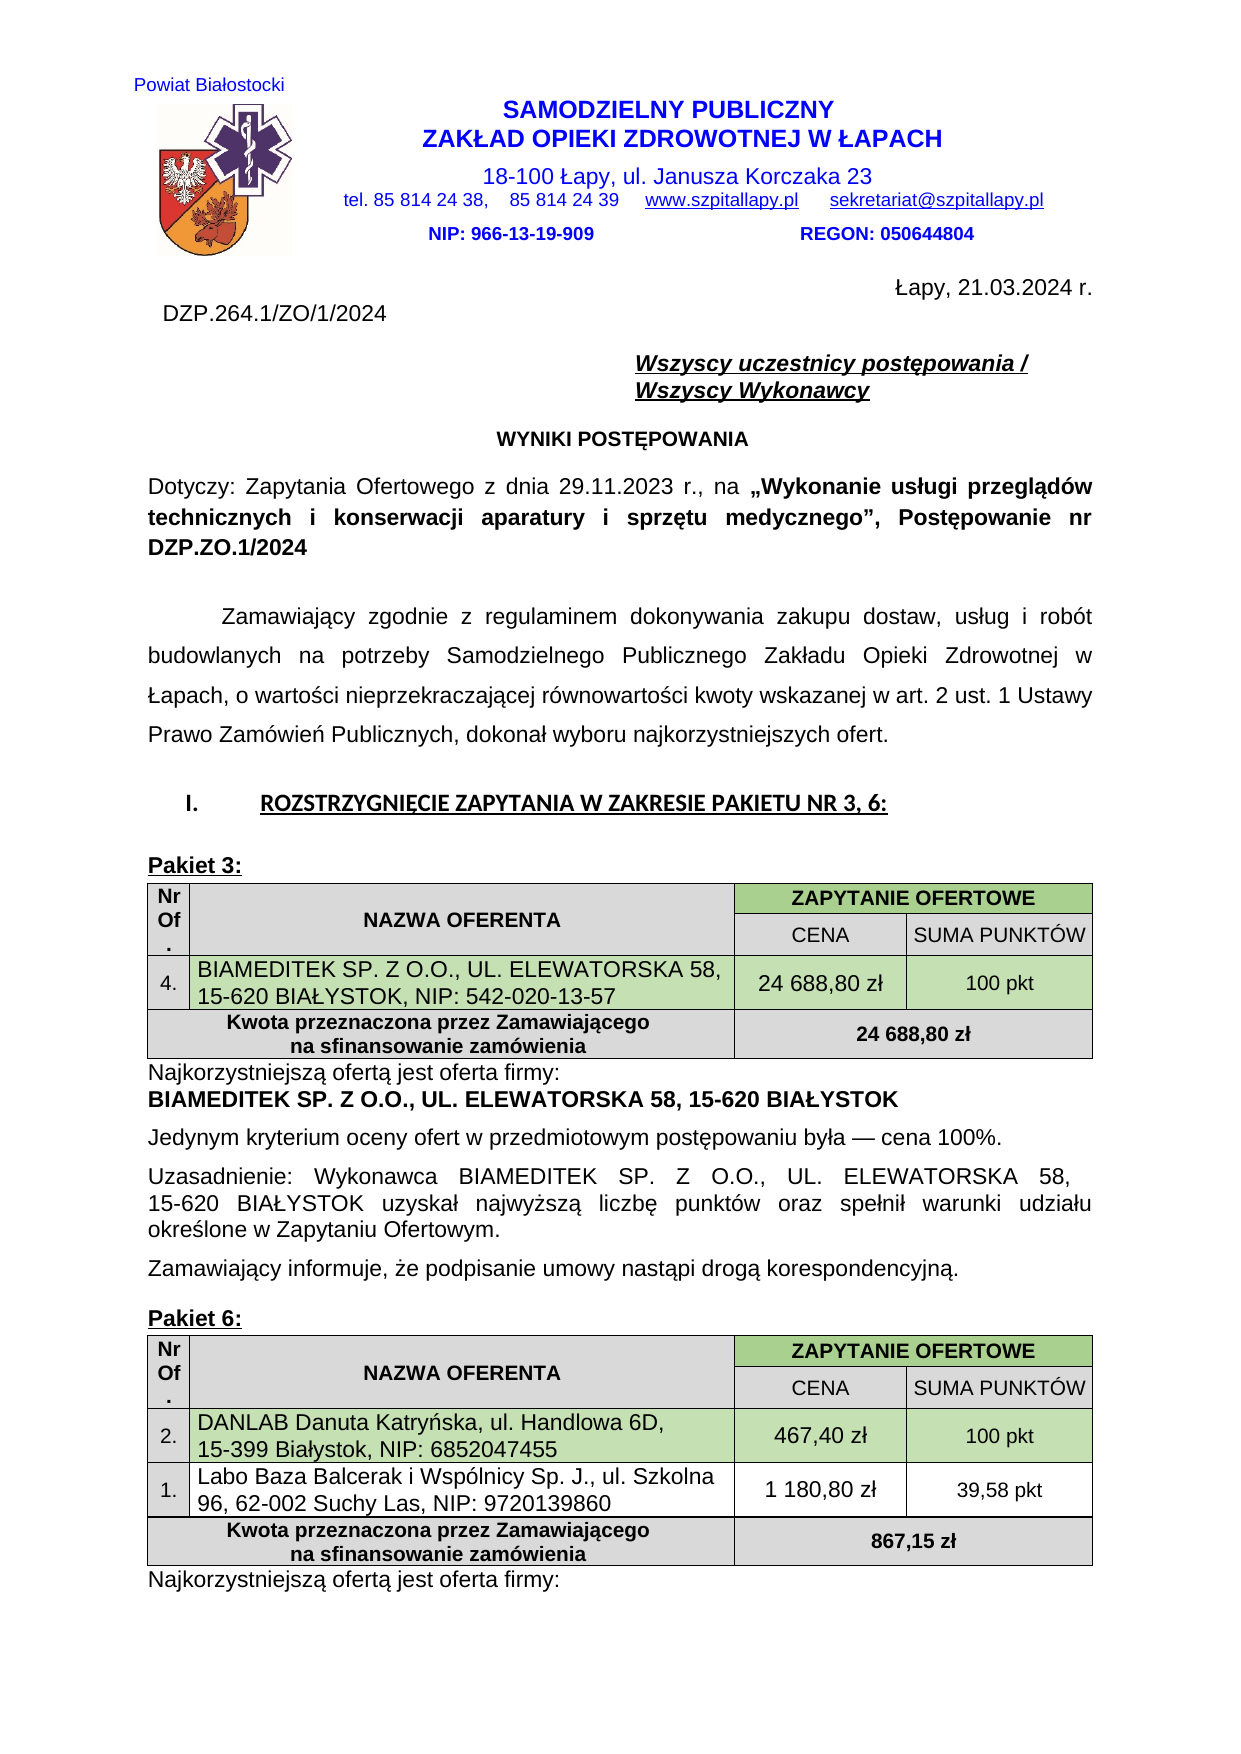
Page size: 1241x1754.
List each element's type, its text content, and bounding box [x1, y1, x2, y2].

text BIAMEDITEK SP. Z O.O., UL. ELEWATORSKA 58, 15-620 BIAŁYSTOK [148, 1086, 1093, 1112]
table_cell SUMA PUNKTÓW [907, 914, 1092, 955]
table_cell SUMA PUNKTÓW [907, 1367, 1092, 1408]
table_cell 100 pkt [907, 1409, 1092, 1462]
table_cell 100 pkt [907, 956, 1092, 1009]
table_cell 1 180,80 zł [735, 1463, 906, 1516]
text Jedynym kryterium oceny ofert w przedmiotowym postępowaniu była — cena 100%. [148, 1124, 1093, 1151]
table_cell BIAMEDITEK SP. Z O.O., UL. ELEWATORSKA 58, 15-620 BIAŁYSTOK, NIP: 542-020-13-57 [190, 956, 734, 1009]
table_header ZAPYTANIE OFERTOWE [735, 884, 1092, 913]
table_header Nr Of. [148, 884, 189, 955]
text Pakiet 3: [148, 852, 1093, 879]
table_header ZAPYTANIE OFERTOWE [735, 1336, 1092, 1366]
table_cell Kwota przeznaczona przez Zamawiającego na sfinansowanie zamówienia [148, 1010, 734, 1058]
text Wszyscy Wykonawcy [635, 377, 1063, 403]
text DZP.264.1/ZO/1/2024 [162, 300, 1093, 326]
table_cell 4. [148, 956, 189, 1009]
text WYNIKI POSTĘPOWANIA [153, 427, 1093, 451]
table_cell 24 688,80 zł [735, 956, 906, 1009]
text tel. 85 814 24 38, 85 814 24 39 www.szpitallapy.pl sekretariat@szpitallapy.pl [293, 189, 1093, 211]
table_cell DANLAB Danuta Katryńska, ul. Handlowa 6D, 15-399 Białystok, NIP: 6852047455 [190, 1409, 734, 1462]
table_cell CENA [735, 914, 906, 955]
table_cell Labo Baza Balcerak i Wspólnicy Sp. J., ul. Szkolna 96, 62-002 Suchy Las, NIP: 9720139860 [190, 1463, 734, 1516]
list ROZSTRZYGNIĘCIE ZAPYTANIA W ZAKRESIE PAKIETU NR 3, 6: [185, 787, 1093, 818]
text NIP: 966-13-19-909 REGON: 050644804 [293, 222, 1093, 244]
text Najkorzystniejszą ofertą jest oferta firmy: [148, 1566, 1093, 1593]
table_cell 24 688,80 zł [735, 1010, 1092, 1058]
text Zamawiający informuje, że podpisanie umowy nastąpi drogą korespondencyjną. [148, 1255, 1093, 1281]
text Pakiet 6: [148, 1305, 1093, 1331]
table_cell 867,15 zł [735, 1518, 1092, 1565]
table_cell 467,40 zł [735, 1409, 906, 1462]
table_header NAZWA OFERENTA [190, 884, 734, 955]
table_cell Kwota przeznaczona przez Zamawiającego na sfinansowanie zamówienia [148, 1518, 734, 1565]
text 18-100 Łapy, ul. Janusza Korczaka 23 [293, 163, 1093, 189]
table_cell 2. [148, 1409, 189, 1462]
text SAMODZIELNY PUBLICZNY [148, 95, 1093, 124]
text Uzasadnienie: Wykonawca BIAMEDITEK SP. Z O.O., UL. ELEWATORSKA 58, 15-620 BIAŁYSTOK uzyskał najwyższą liczbę punktów oraz spełnił warunki udziału określone w Zapytaniu Ofertowym. [148, 1163, 1093, 1242]
table_header Nr Of. [148, 1336, 189, 1408]
text ZAKŁAD OPIEKI ZDROWOTNEJ W ŁAPACH [293, 124, 1093, 153]
text Najkorzystniejszą ofertą jest oferta firmy: [148, 1059, 1093, 1086]
text Łapy, 21.03.2024 r. [148, 274, 1093, 300]
text Dotyczy: Zapytania Ofertowego z dnia 29.11.2023 r., na „Wykonanie usługi przeglądów technicznych i konserwacji aparatury i sprzętu medycznego”, Postępowanie nr DZP.ZO.1/2024 [148, 473, 1093, 560]
table_cell 1. [148, 1463, 189, 1516]
table_cell CENA [735, 1367, 906, 1408]
table_header NAZWA OFERENTA [190, 1336, 734, 1408]
text Powiat Białostocki [118, 74, 487, 95]
text Wszyscy uczestnicy postępowania / [635, 350, 1063, 377]
text Zamawiający zgodnie z regulaminem dokonywania zakupu dostaw, usług i robót budowlanych na potrzeby Samodzielnego Publicznego Zakładu Opieki Zdrowotnej w Łapach, o wartości nieprzekraczającej równowartości kwoty wskazanej w art. 2 ust. 1 Ustawy Prawo Zamówień Publicznych, dokonał wyboru najkorzystniejszych ofert. [148, 603, 1093, 748]
table_cell 39,58 pkt [907, 1463, 1092, 1516]
